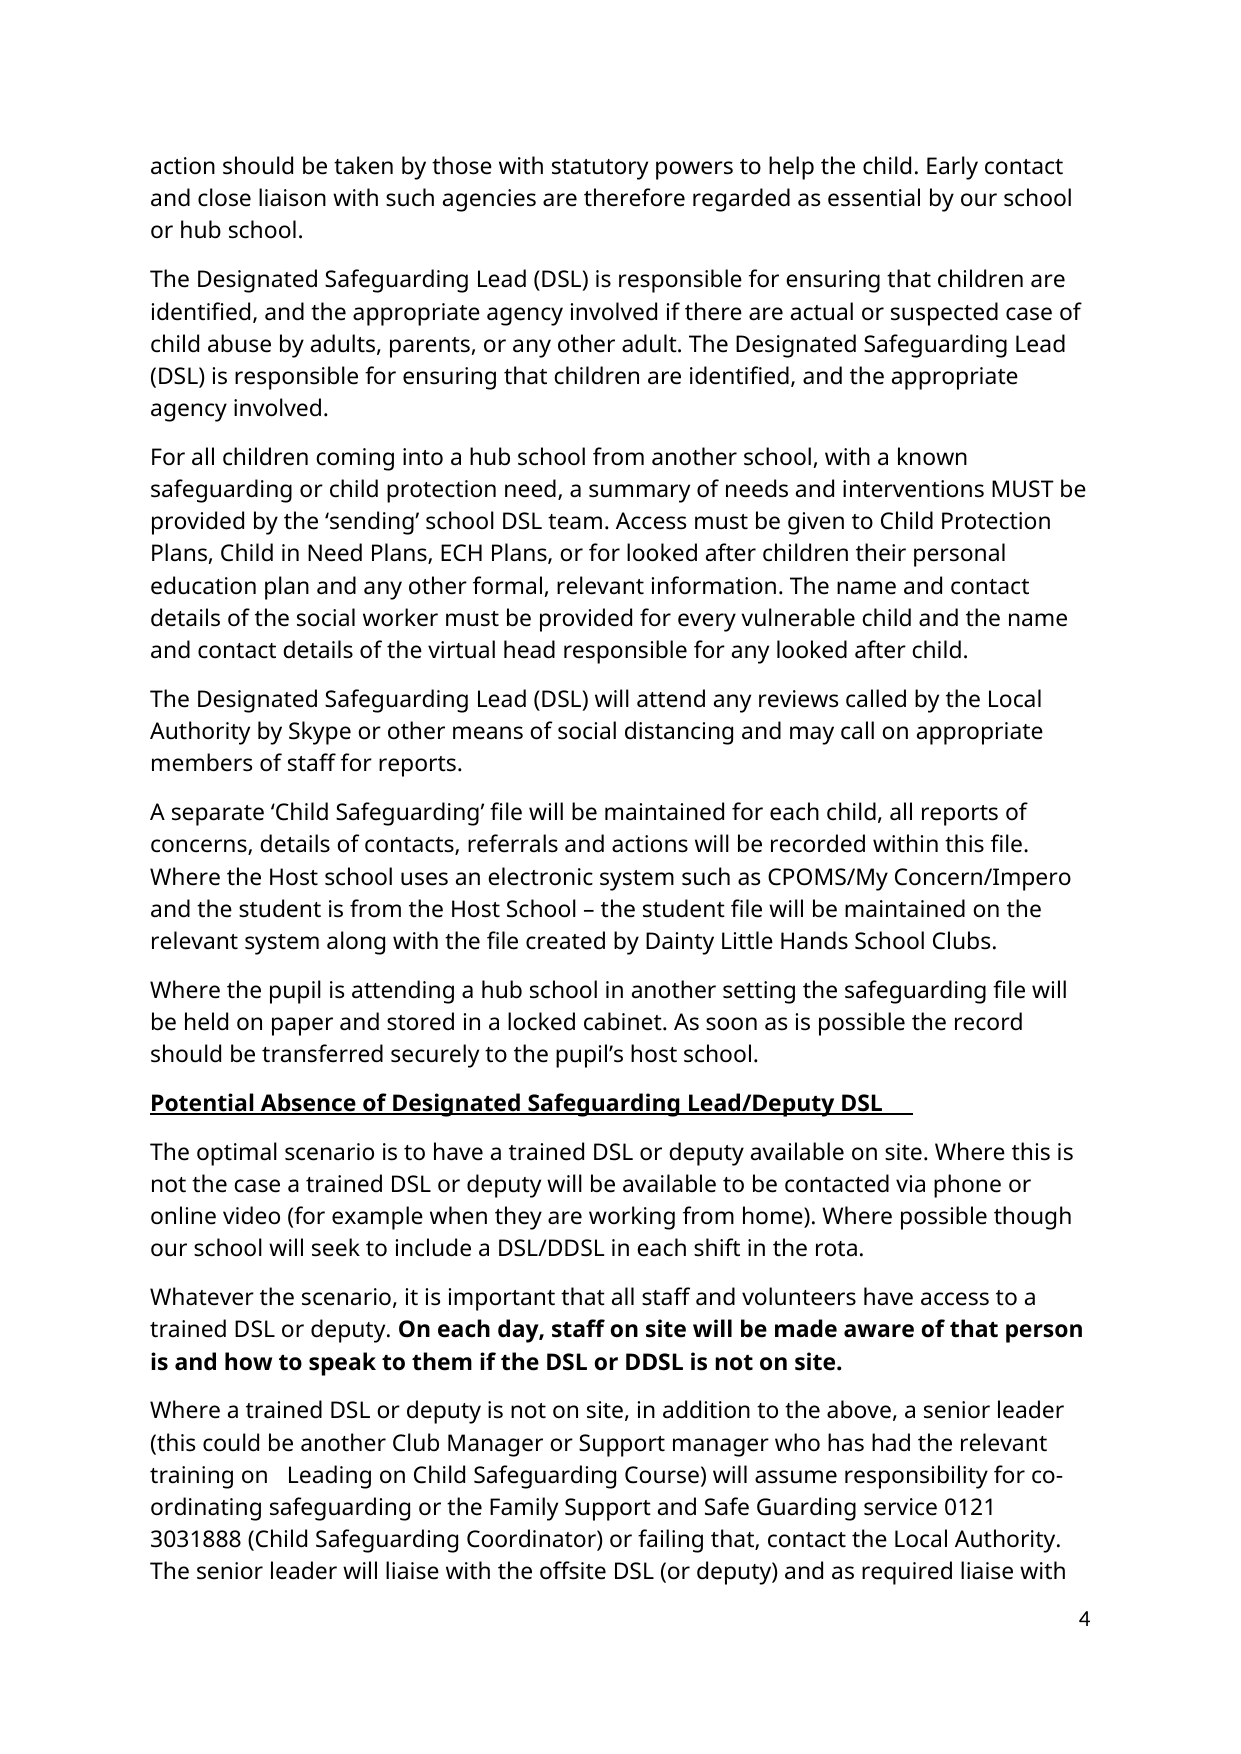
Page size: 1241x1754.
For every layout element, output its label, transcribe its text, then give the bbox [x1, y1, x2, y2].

text A separate ‘Child Safeguarding’ file will be maintained for each child, all reports of concerns, details of contacts, referrals and actions will be recorded within this file. Where the Host school uses an electronic system such as CPOMS/My Concern/Impero and the student is from the Host School – the student file will be maintained on the relevant system along with the file created by Dainty Little Hands School Clubs. [150, 796, 1090, 956]
text Potential Absence of Designated Safeguarding Lead/Deputy DSL [150, 1087, 1090, 1118]
text The optimal scenario is to have a trained DSL or deputy available on site. Where this is not the case a trained DSL or deputy will be available to be contacted via phone or online video (for example when they are working from home). Where possible though our school will seek to include a DSL/DDSL in each shift in the rota. [150, 1136, 1090, 1263]
text Where a trained DSL or deputy is not on site, in addition to the above, a senior leader (this could be another Club Manager or Support manager who has had the relevant training on Leading on Child Safeguarding Course) will assume responsibility for co-ordinating safeguarding or the Family Support and Safe Guarding service 0121 3031888 (Child Safeguarding Coordinator) or failing that, contact the Local Authority. The senior leader will liaise with the offsite DSL (or deputy) and as required liaise with [150, 1394, 1090, 1587]
text The Designated Safeguarding Lead (DSL) will attend any reviews called by the Local Authority by Skype or other means of social distancing and may call on appropriate members of staff for reports. [150, 683, 1090, 778]
text The Designated Safeguarding Lead (DSL) is responsible for ensuring that children are identified, and the appropriate agency involved if there are actual or suspected case of child abuse by adults, parents, or any other adult. The Designated Safeguarding Lead (DSL) is responsible for ensuring that children are identified, and the appropriate agency involved. [150, 263, 1090, 423]
text action should be taken by those with statutory powers to help the child. Early contact and close liaison with such agencies are therefore regarded as essential by our school or hub school. [150, 150, 1090, 246]
text Whatever the scenario, it is important that all staff and volunteers have access to a trained DSL or deputy. On each day, staff on site will be made aware of that person is and how to speak to them if the DSL or DDSL is not on site. [150, 1281, 1090, 1377]
text Where the pupil is attending a hub school in another setting the safeguarding file will be held on paper and stored in a locked cabinet. As soon as is possible the record should be transferred securely to the pupil’s host school. [150, 974, 1090, 1069]
text For all children coming into a hub school from another school, with a known safeguarding or child protection need, a summary of needs and interventions MUST be provided by the ‘sending’ school DSL team. Access must be given to Child Protection Plans, Child in Need Plans, ECH Plans, or for looked after children their personal education plan and any other formal, relevant information. The name and contact details of the social worker must be provided for every vulnerable child and the name and contact details of the virtual head responsible for any looked after child. [150, 441, 1090, 665]
